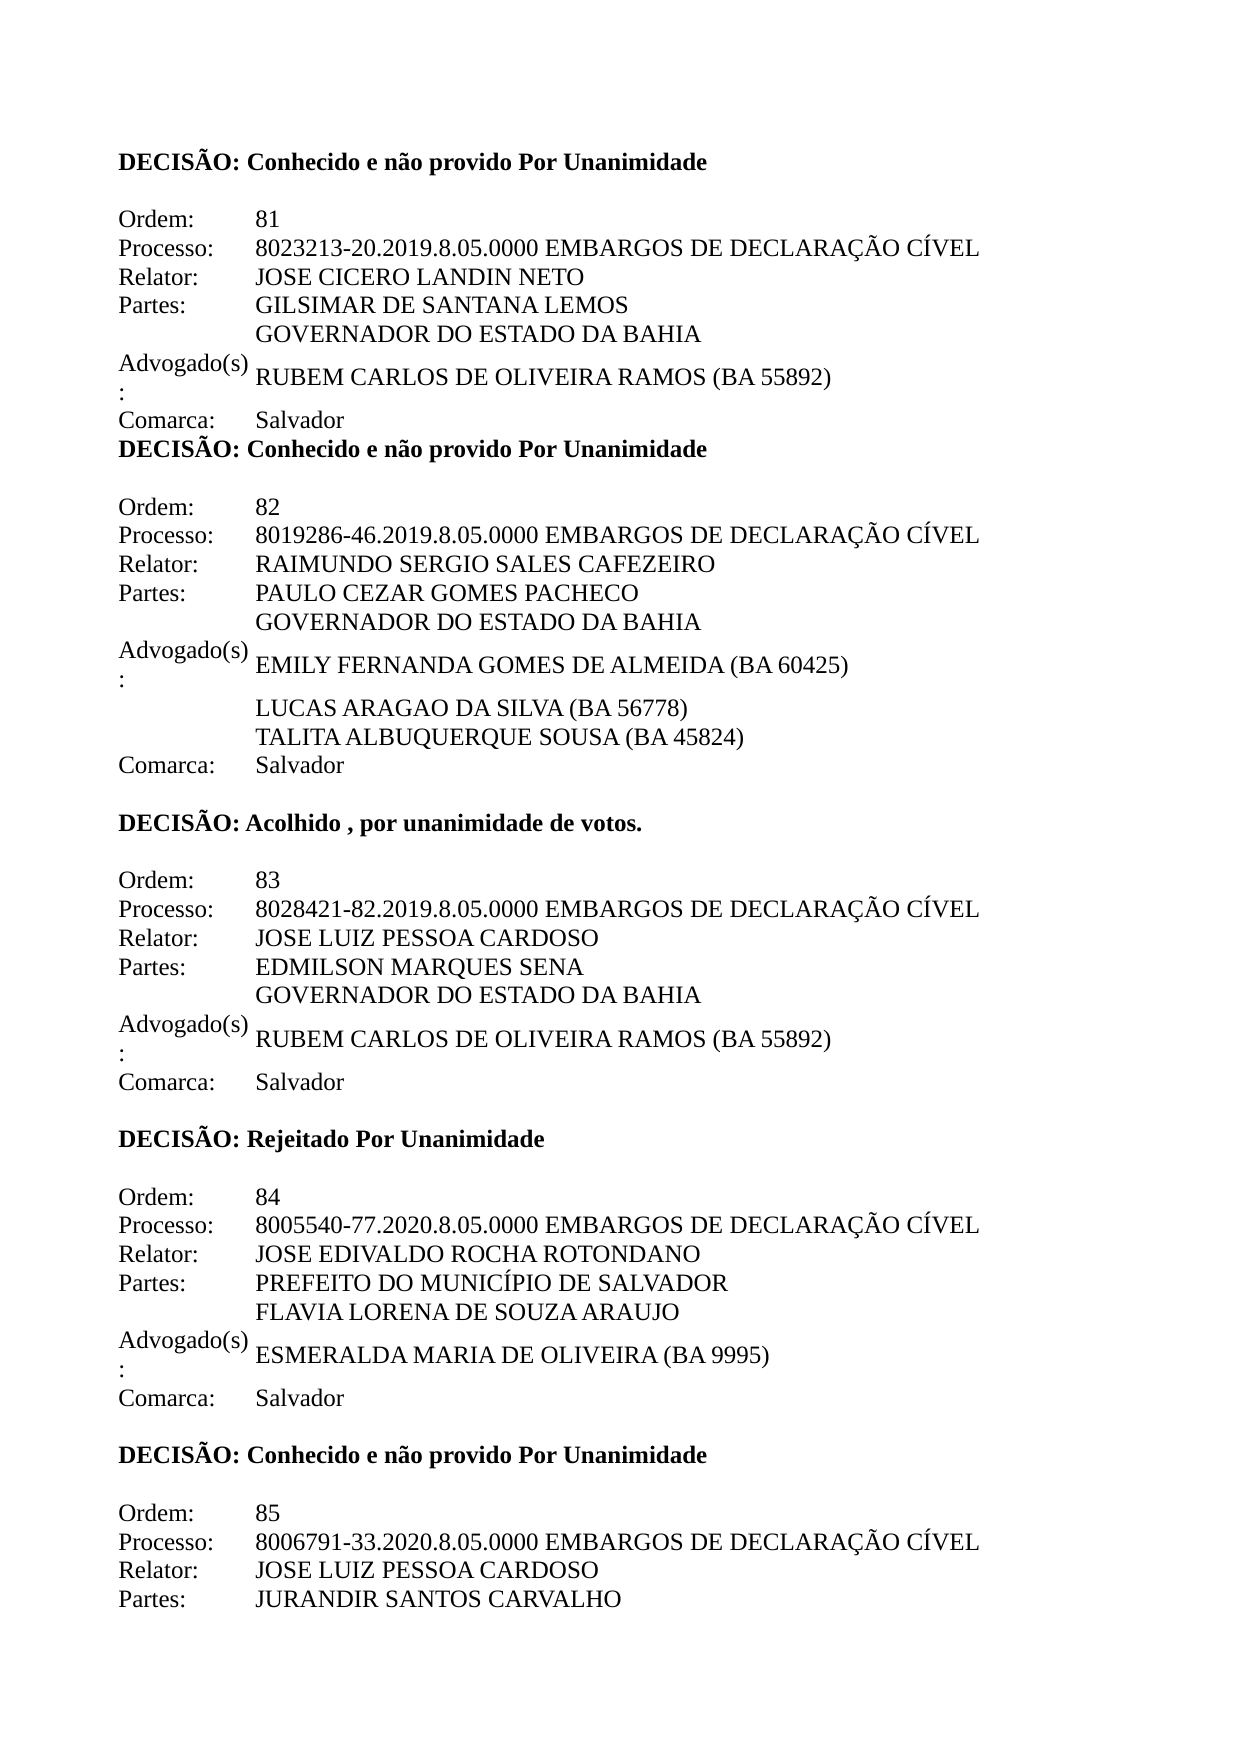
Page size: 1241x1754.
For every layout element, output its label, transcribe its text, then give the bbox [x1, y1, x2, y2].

table_cell Partes: [118, 578, 255, 607]
table_cell GILSIMAR DE SANTANA LEMOS [255, 291, 981, 319]
table_cell EDMILSON MARQUES SENA [255, 952, 981, 981]
table_cell Advogado(s): [118, 1326, 255, 1383]
table_cell Partes: [118, 1268, 255, 1297]
table_cell Comarca: [118, 406, 255, 434]
table_cell Relator: [118, 1239, 255, 1268]
table_cell Partes: [118, 952, 255, 981]
table_cell ESMERALDA MARIA DE OLIVEIRA (BA 9995) [255, 1326, 981, 1383]
table_cell GOVERNADOR DO ESTADO DA BAHIA [255, 319, 981, 348]
table_cell Relator: [118, 923, 255, 952]
table_cell Salvador [255, 751, 981, 779]
table_cell [118, 607, 255, 636]
table_cell Partes: [118, 1584, 255, 1613]
table_cell RUBEM CARLOS DE OLIVEIRA RAMOS (BA 55892) [255, 348, 981, 406]
table_cell Comarca: [118, 751, 255, 779]
table_cell Processo: [118, 1527, 255, 1556]
table_cell EMILY FERNANDA GOMES DE ALMEIDA (BA 60425) [255, 636, 981, 693]
table_cell Processo: [118, 521, 255, 549]
table_cell PAULO CEZAR GOMES PACHECO [255, 578, 981, 607]
table_cell JOSE EDIVALDO ROCHA ROTONDANO [255, 1239, 981, 1268]
table_cell 8005540-77.2020.8.05.0000 EMBARGOS DE DECLARAÇÃO CÍVEL [255, 1211, 981, 1239]
table_cell Advogado(s): [118, 348, 255, 406]
table_cell Relator: [118, 549, 255, 578]
text DECISÃO: Conhecido e não provido Por Unanimidade [118, 147, 1122, 176]
table_header 85 [255, 1498, 981, 1527]
table_cell [118, 722, 255, 751]
table_header 83 [255, 866, 981, 894]
table_header Ordem: [118, 1498, 255, 1527]
table_cell JOSE LUIZ PESSOA CARDOSO [255, 1556, 981, 1584]
table_cell RUBEM CARLOS DE OLIVEIRA RAMOS (BA 55892) [255, 1009, 981, 1067]
table_cell PREFEITO DO MUNICÍPIO DE SALVADOR [255, 1268, 981, 1297]
table_header Ordem: [118, 492, 255, 521]
table_cell 8006791-33.2020.8.05.0000 EMBARGOS DE DECLARAÇÃO CÍVEL [255, 1527, 981, 1556]
table_cell GOVERNADOR DO ESTADO DA BAHIA [255, 981, 981, 1009]
table_cell FLAVIA LORENA DE SOUZA ARAUJO [255, 1297, 981, 1326]
table_cell LUCAS ARAGAO DA SILVA (BA 56778) [255, 693, 981, 722]
table_cell Processo: [118, 233, 255, 262]
table_header 84 [255, 1182, 981, 1211]
table_cell [118, 693, 255, 722]
table_cell Comarca: [118, 1383, 255, 1412]
table_cell RAIMUNDO SERGIO SALES CAFEZEIRO [255, 549, 981, 578]
text DECISÃO: Conhecido e não provido Por Unanimidade [118, 434, 1122, 463]
text DECISÃO: Rejeitado Por Unanimidade [118, 1124, 1122, 1153]
text DECISÃO: Acolhido , por unanimidade de votos. [118, 808, 1122, 837]
table_header Ordem: [118, 866, 255, 894]
table_header Ordem: [118, 1182, 255, 1211]
table_cell Relator: [118, 262, 255, 291]
table_cell [118, 319, 255, 348]
table_cell Salvador [255, 1383, 981, 1412]
table_cell Processo: [118, 1211, 255, 1239]
table_cell TALITA ALBUQUERQUE SOUSA (BA 45824) [255, 722, 981, 751]
table_cell JOSE CICERO LANDIN NETO [255, 262, 981, 291]
table_cell Partes: [118, 291, 255, 319]
table_cell Advogado(s): [118, 1009, 255, 1067]
table_cell 8023213-20.2019.8.05.0000 EMBARGOS DE DECLARAÇÃO CÍVEL [255, 233, 981, 262]
table_header 81 [255, 204, 981, 233]
table_cell GOVERNADOR DO ESTADO DA BAHIA [255, 607, 981, 636]
text DECISÃO: Conhecido e não provido Por Unanimidade [118, 1441, 1122, 1469]
table_cell Relator: [118, 1556, 255, 1584]
table_cell Comarca: [118, 1067, 255, 1096]
table_cell Advogado(s): [118, 636, 255, 693]
table_cell [118, 981, 255, 1009]
table_cell JURANDIR SANTOS CARVALHO [255, 1584, 981, 1613]
table_cell 8028421-82.2019.8.05.0000 EMBARGOS DE DECLARAÇÃO CÍVEL [255, 894, 981, 923]
table_cell [118, 1297, 255, 1326]
table_cell Salvador [255, 1067, 981, 1096]
table_header 82 [255, 492, 981, 521]
table_cell Processo: [118, 894, 255, 923]
table_header Ordem: [118, 204, 255, 233]
table_cell 8019286-46.2019.8.05.0000 EMBARGOS DE DECLARAÇÃO CÍVEL [255, 521, 981, 549]
table_cell Salvador [255, 406, 981, 434]
table_cell JOSE LUIZ PESSOA CARDOSO [255, 923, 981, 952]
